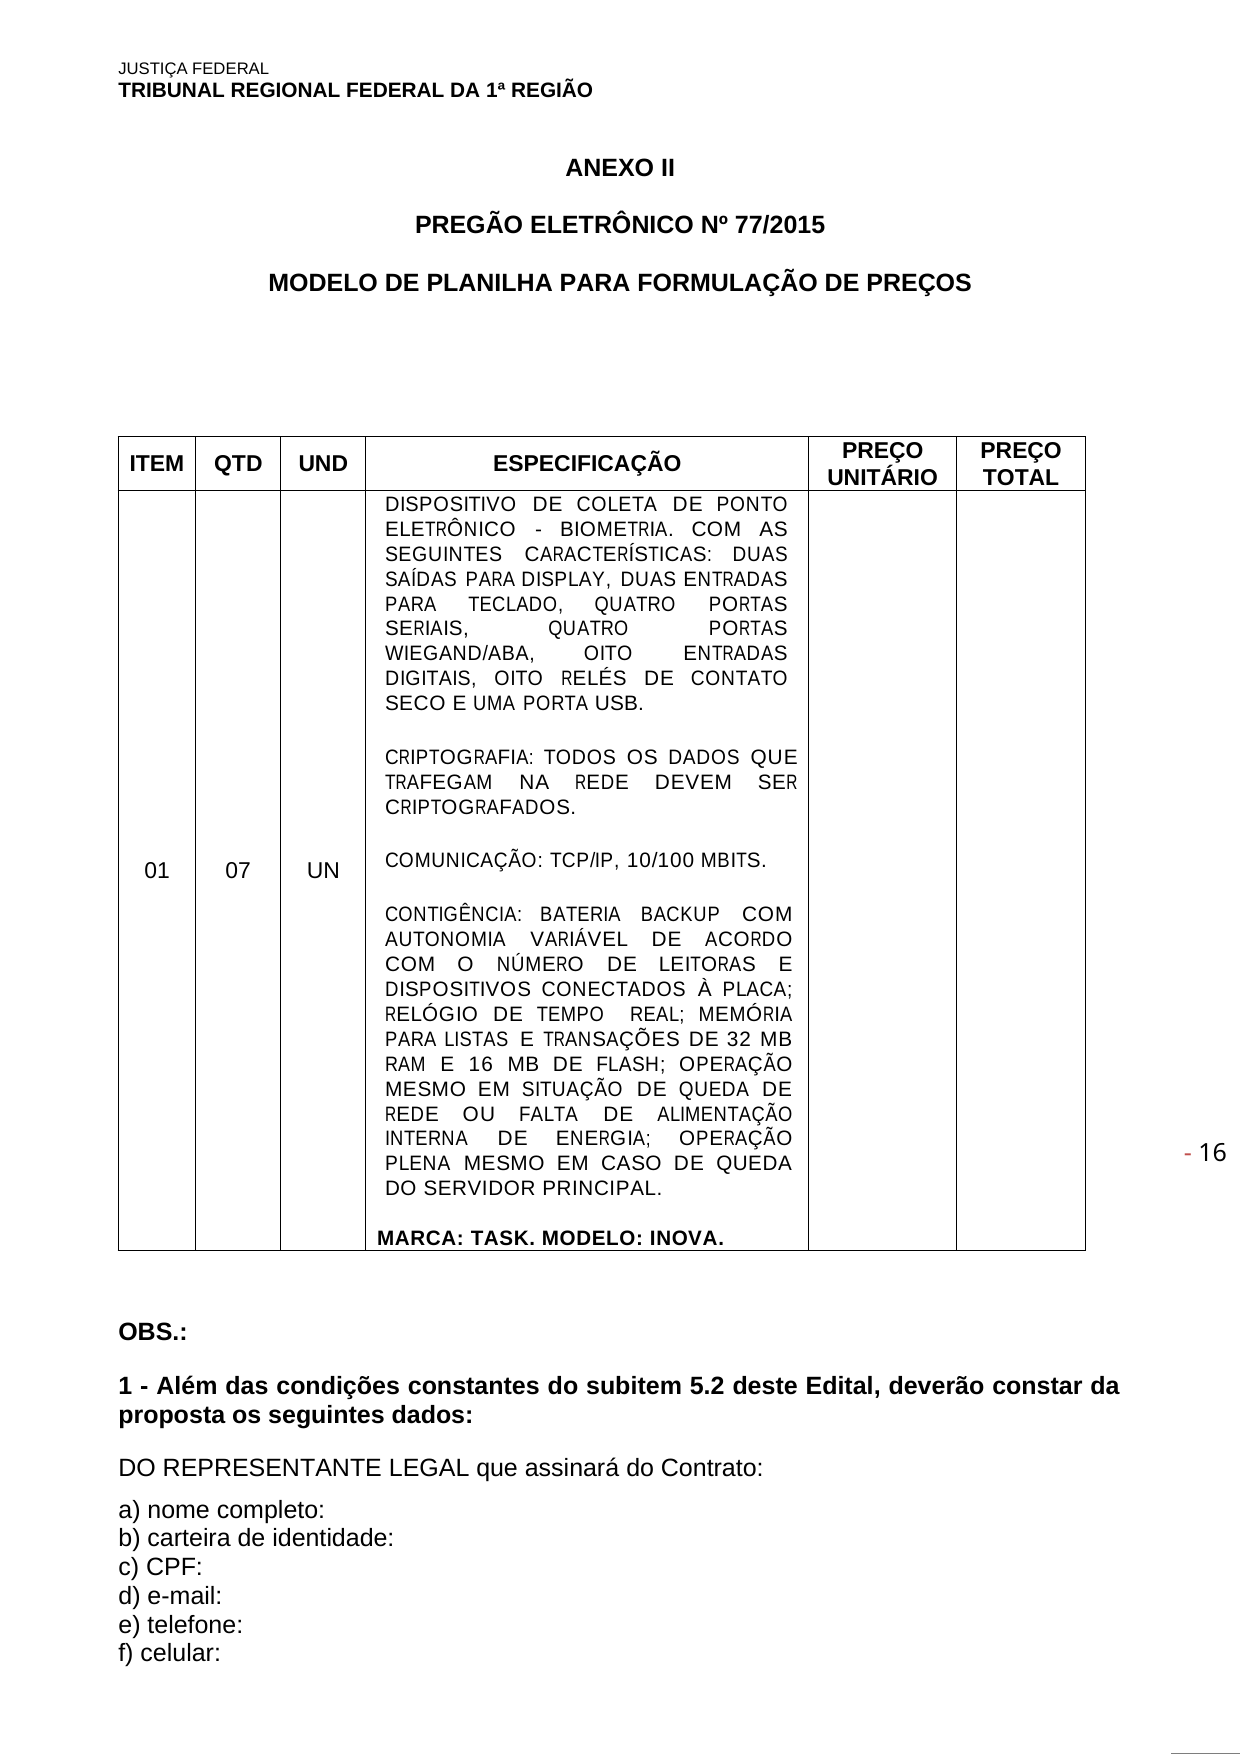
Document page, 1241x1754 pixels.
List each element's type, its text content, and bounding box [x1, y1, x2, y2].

table_header PREÇO UNITÁRIO [809, 437, 956, 490]
table_header QTD [196, 437, 280, 490]
text e) telefone: [118, 1609, 1122, 1638]
text PREGÃO ELETRÔNICO Nº 77/2015 [118, 210, 1122, 239]
text 1 - Além das condições constantes do subitem 5.2 deste Edital, deverão constar da proposta os seguintes dados: [118, 1371, 1122, 1428]
table_header ITEM [119, 437, 195, 490]
table_cell 07 [196, 491, 280, 1250]
table_cell [809, 491, 956, 1250]
text c) CPF: [118, 1552, 1122, 1581]
table_cell [957, 491, 1085, 1250]
text DO REPRESENTANTE LEGAL que assinará do Contrato: [118, 1453, 1122, 1482]
table_header PREÇO TOTAL [957, 437, 1085, 490]
text OBS.: [118, 1317, 1122, 1346]
text MODELO DE PLANILHA PARA FORMULAÇÃO DE PREÇOS [118, 267, 1122, 296]
text b) carteira de identidade: [118, 1523, 1122, 1552]
text d) e-mail: [118, 1581, 1122, 1609]
text ANEXO II [118, 152, 1122, 181]
text f) celular: [118, 1638, 1122, 1667]
table_header UND [281, 437, 365, 490]
table_cell DISPOSITIVO DE COLETA DE PONTO ELETRÔNICO - BIOMETRIA. COM AS SEGUINTES CARACTERÍSTICAS: DUAS SAÍDAS PARA DISPLAY, DUAS ENTRADAS PARA TECLADO, QUATRO PORTAS SERIAIS, QUATRO PORTAS WIEGAND/ABA, OITO ENTRADAS DIGITAIS, OITO RELÉS DE CONTATO SECO E UMA PORTA USB. CRIPTOGRAFIA: TODOS OS DADOS QUE TRAFEGAM NA REDE DEVEM SER CRIPTOGRAFADOS. COMUNICAÇÃO: TCP/IP, 10/100 MBITS. CONTIGÊNCIA: BATERIA BACKUP COM AUTONOMIA VARIÁVEL DE ACORDO COM O NÚMERO DE LEITORAS E DISPOSITIVOS CONECTADOS À PLACA; RELÓGIO DE TEMPO REAL; MEMÓRIA PARA LISTAS E TRANSAÇÕES DE 32 MB RAM E 16 MB DE FLASH; OPERAÇÃO MESMO EM SITUAÇÃO DE QUEDA DE REDE OU FALTA DE ALIMENTAÇÃO INTERNA DE ENERGIA; OPERAÇÃO PLENA MESMO EM CASO DE QUEDA DO SERVIDOR PRINCIPAL. MARCA: TASK. MODELO: INOVA. [366, 491, 808, 554]
table_cell 01 [119, 491, 195, 1250]
text a) nome completo: [118, 1494, 1122, 1523]
table_header ESPECIFICAÇÃO [366, 437, 808, 490]
table_cell UN [281, 491, 365, 554]
